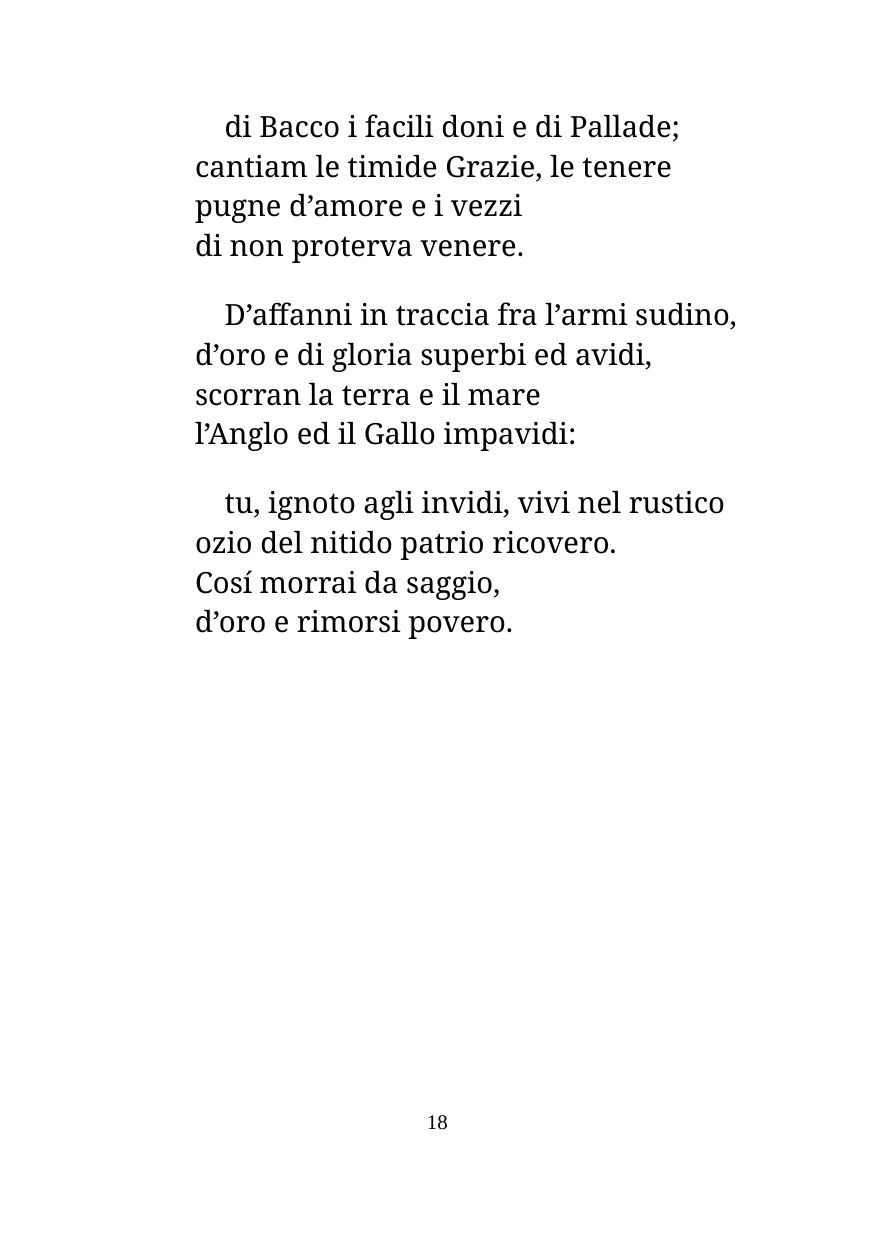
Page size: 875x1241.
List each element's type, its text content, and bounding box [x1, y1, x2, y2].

text tu, ignoto agli invidi, vivi nel rustico ozio del nitido patrio ricovero. Cosí morrai da saggio, d’oro e rimorsi povero. [195, 483, 768, 641]
text di Bacco i facili doni e di Pallade; cantiam le timide Grazie, le tenere pugne d’amore e i vezzi di non proterva venere. [195, 106, 768, 265]
text D’affanni in traccia fra l’armi sudino, d’oro e di gloria superbi ed avidi, scorran la terra e il mare l’Anglo ed il Gallo impavidi: [195, 294, 768, 453]
